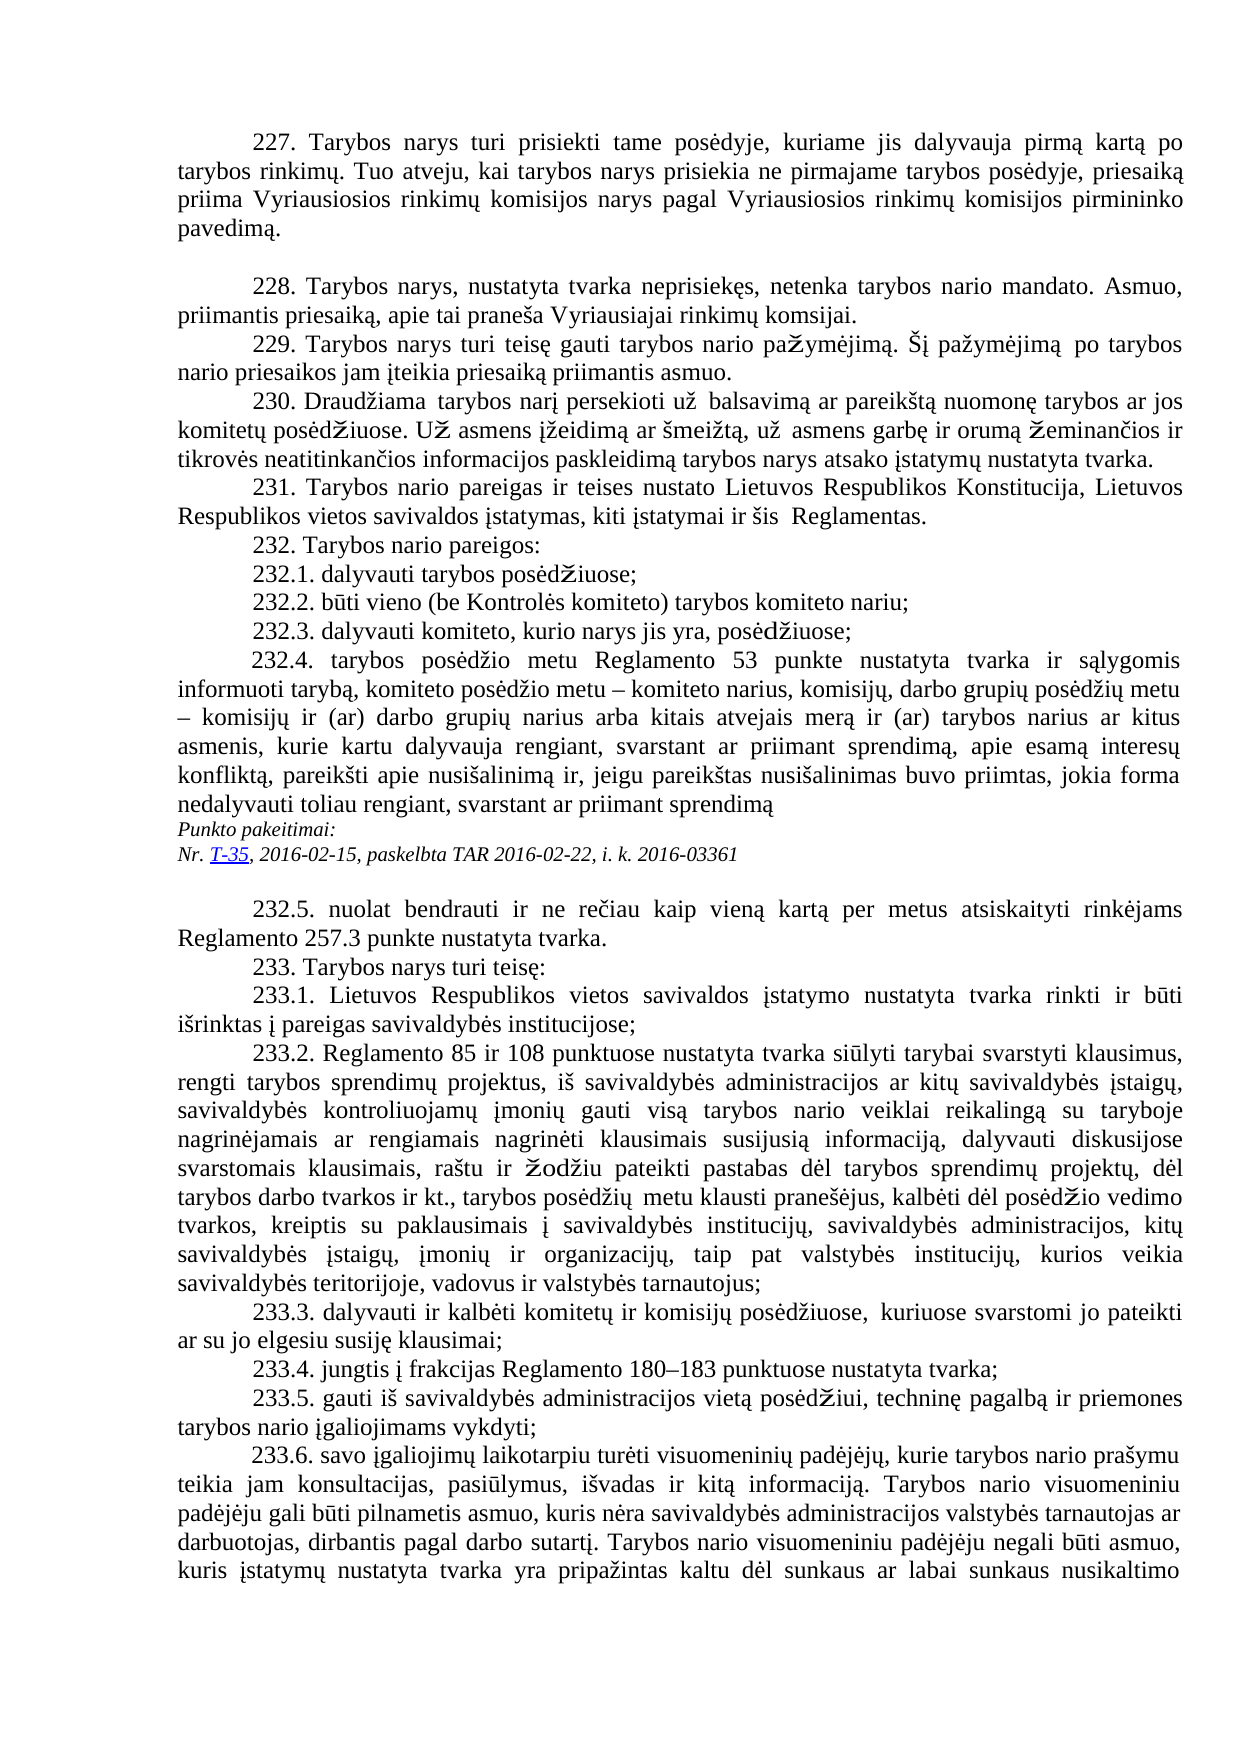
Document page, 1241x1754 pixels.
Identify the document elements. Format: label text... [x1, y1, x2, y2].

text 233.5. gauti iš savivaldybės administracijos vietą posėdžiui, techninę pagalbą ir priemones tarybos nario įgaliojimams vykdyti; [177, 1383, 1183, 1441]
text 233.6. savo įgaliojimų laikotarpiu turėti visuomeninių padėjėjų, kurie tarybos nario prašymu teikia jam konsultacijas, pasiūlymus, išvadas ir kitą informaciją. Tarybos nario visuomeniniu padėjėju gali būti pilnametis asmuo, kuris nėra savivaldybės administracijos valstybės tarnautojas ar darbuotojas, dirbantis pagal darbo sutartį. Tarybos nario visuomeniniu padėjėju negali būti asmuo, kuris įstatymų nustatyta tvarka yra pripažintas kaltu dėl sunkaus ar labai sunkaus nusikaltimo [177, 1441, 1181, 1584]
text Nr. T-35, 2016-02-15, paskelbta TAR 2016-02-22, i. k. 2016-03361 [177, 841, 1181, 866]
text 229. Tarybos narys turi teisę gauti tarybos nario pažymėjimą. Šį pažymėjimą po tarybos nario priesaikos jam įteikia priesaiką priimantis asmuo. [177, 329, 1183, 386]
text 233.4. jungtis į frakcijas Reglamento 180–183 punktuose nustatyta tvarka; [177, 1354, 1183, 1383]
text 233.1. Lietuvos Respublikos vietos savivaldos įstatymo nustatyta tvarka rinkti ir būti išrinktas į pareigas savivaldybės institucijose; [177, 981, 1183, 1038]
text 233.2. Reglamento 85 ir 108 punktuose nustatyta tvarka siūlyti tarybai svarstyti klausimus, rengti tarybos sprendimų projektus, iš savivaldybės administracijos ar kitų savivaldybės įstaigų, savivaldybės kontroliuojamų įmonių gauti visą tarybos nario veiklai reikalingą su taryboje nagrinėjamais ar rengiamais nagrinėti klausimais susijusią informaciją, dalyvauti diskusijose svarstomais klausimais, raštu ir žodžiu pateikti pastabas dėl tarybos sprendimų projektų, dėl tarybos darbo tvarkos ir kt., tarybos posėdžių metu klausti pranešėjus, kalbėti dėl posėdžio vedimo tvarkos, kreiptis su paklausimais į savivaldybės institucijų, savivaldybės administracijos, kitų savivaldybės įstaigų, įmonių ir organizacijų, taip pat valstybės institucijų, kurios veikia savivaldybės teritorijoje, vadovus ir valstybės tarnautojus; [177, 1038, 1183, 1297]
text 232.1. dalyvauti tarybos posėdžiuose; [177, 559, 1183, 587]
text Punkto pakeitimai: [177, 817, 1181, 841]
text 230. Draudžiama tarybos narį persekioti už balsavimą ar pareikštą nuomonę tarybos ar jos komitetų posėdžiuose. Už asmens įžeidimą ar šmeižtą, už asmens garbę ir orumą žeminančios ir tikrovės neatitinkančios informacijos paskleidimą tarybos narys atsako įstatymų nustatyta tvarka. [177, 386, 1183, 472]
text 232.5. nuolat bendrauti ir ne rečiau kaip vieną kartą per metus atsiskaityti rinkėjams Reglamento 257.3 punkte nustatyta tvarka. [177, 894, 1183, 952]
text 233. Tarybos narys turi teisę: [177, 952, 1183, 981]
text 231. Tarybos nario pareigas ir teises nustato Lietuvos Respublikos Konstitucija, Lietuvos Respublikos vietos savivaldos įstatymas, kiti įstatymai ir šis Reglamentas. [177, 472, 1183, 530]
text 232.4. tarybos posėdžio metu Reglamento 53 punkte nustatyta tvarka ir sąlygomis informuoti tarybą, komiteto posėdžio metu – komiteto narius, komisijų, darbo grupių posėdžių metu – komisijų ir (ar) darbo grupių narius arba kitais atvejais merą ir (ar) tarybos narius ar kitus asmenis, kurie kartu dalyvauja rengiant, svarstant ar priimant sprendimą, apie esamą interesų konfliktą, pareikšti apie nusišalinimą ir, jeigu pareikštas nusišalinimas buvo priimtas, jokia forma nedalyvauti toliau rengiant, svarstant ar priimant sprendimą [177, 645, 1181, 817]
text 227. Tarybos narys turi prisiekti tame posėdyje, kuriame jis dalyvauja pirmą kartą po tarybos rinkimų. Tuo atveju, kai tarybos narys prisiekia ne pirmajame tarybos posėdyje, priesaiką priima Vyriausiosios rinkimų komisijos narys pagal Vyriausiosios rinkimų komisijos pirmininko pavedimą. [177, 127, 1183, 242]
text 232.2. būti vieno (be Kontrolės komiteto) tarybos komiteto nariu; [177, 587, 1183, 616]
text 232. Tarybos nario pareigos: [177, 530, 1183, 559]
text 233.3. dalyvauti ir kalbėti komitetų ir komisijų posėdžiuose, kuriuose svarstomi jo pateikti ar su jo elgesiu susiję klausimai; [177, 1297, 1183, 1354]
text 232.3. dalyvauti komiteto, kurio narys jis yra, posėdžiuose; [177, 616, 1183, 645]
text 228. Tarybos narys, nustatyta tvarka neprisiekęs, netenka tarybos nario mandato. Asmuo, priimantis priesaiką, apie tai praneša Vyriausiajai rinkimų komsijai. [177, 271, 1183, 329]
